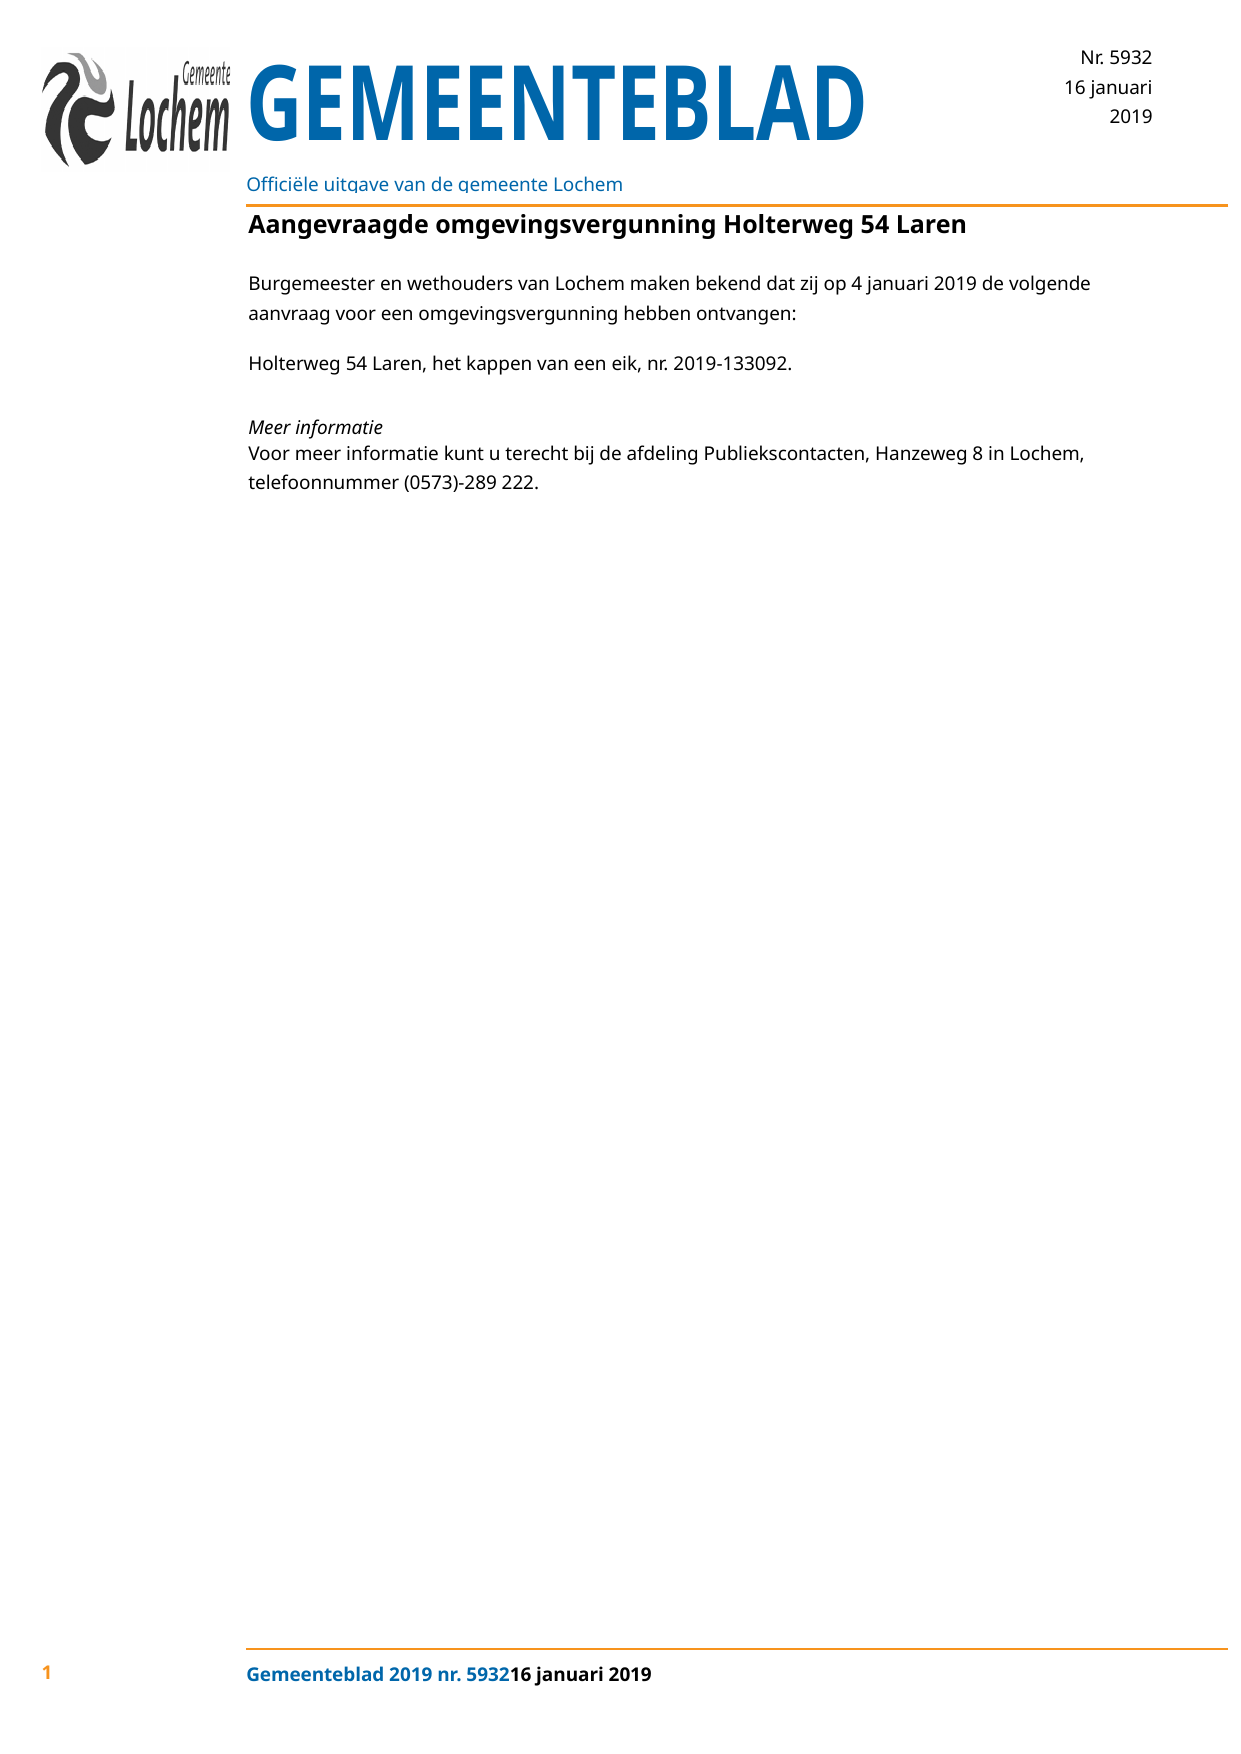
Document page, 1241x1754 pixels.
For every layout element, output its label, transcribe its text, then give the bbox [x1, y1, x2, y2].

text Meer informatie [248, 414, 1152, 440]
text Voor meer informatie kunt u terecht bij de afdeling Publiekscontacten, Hanzeweg 8 in Lochem, telefoonnummer (0573)-289 222. [248, 440, 1152, 495]
text Aangevraagde omgevingsvergunning Holterweg 54 Laren [248, 207, 1152, 241]
picture [41, 47, 231, 172]
text Holterweg 54 Laren, het kappen van een eik, nr. 2019-133092. [248, 350, 1152, 376]
text Burgemeester en wethouders van Lochem maken bekend dat zij op 4 januari 2019 de volgende aanvraag voor een omgevingsvergunning hebben ontvangen: [248, 270, 1152, 326]
